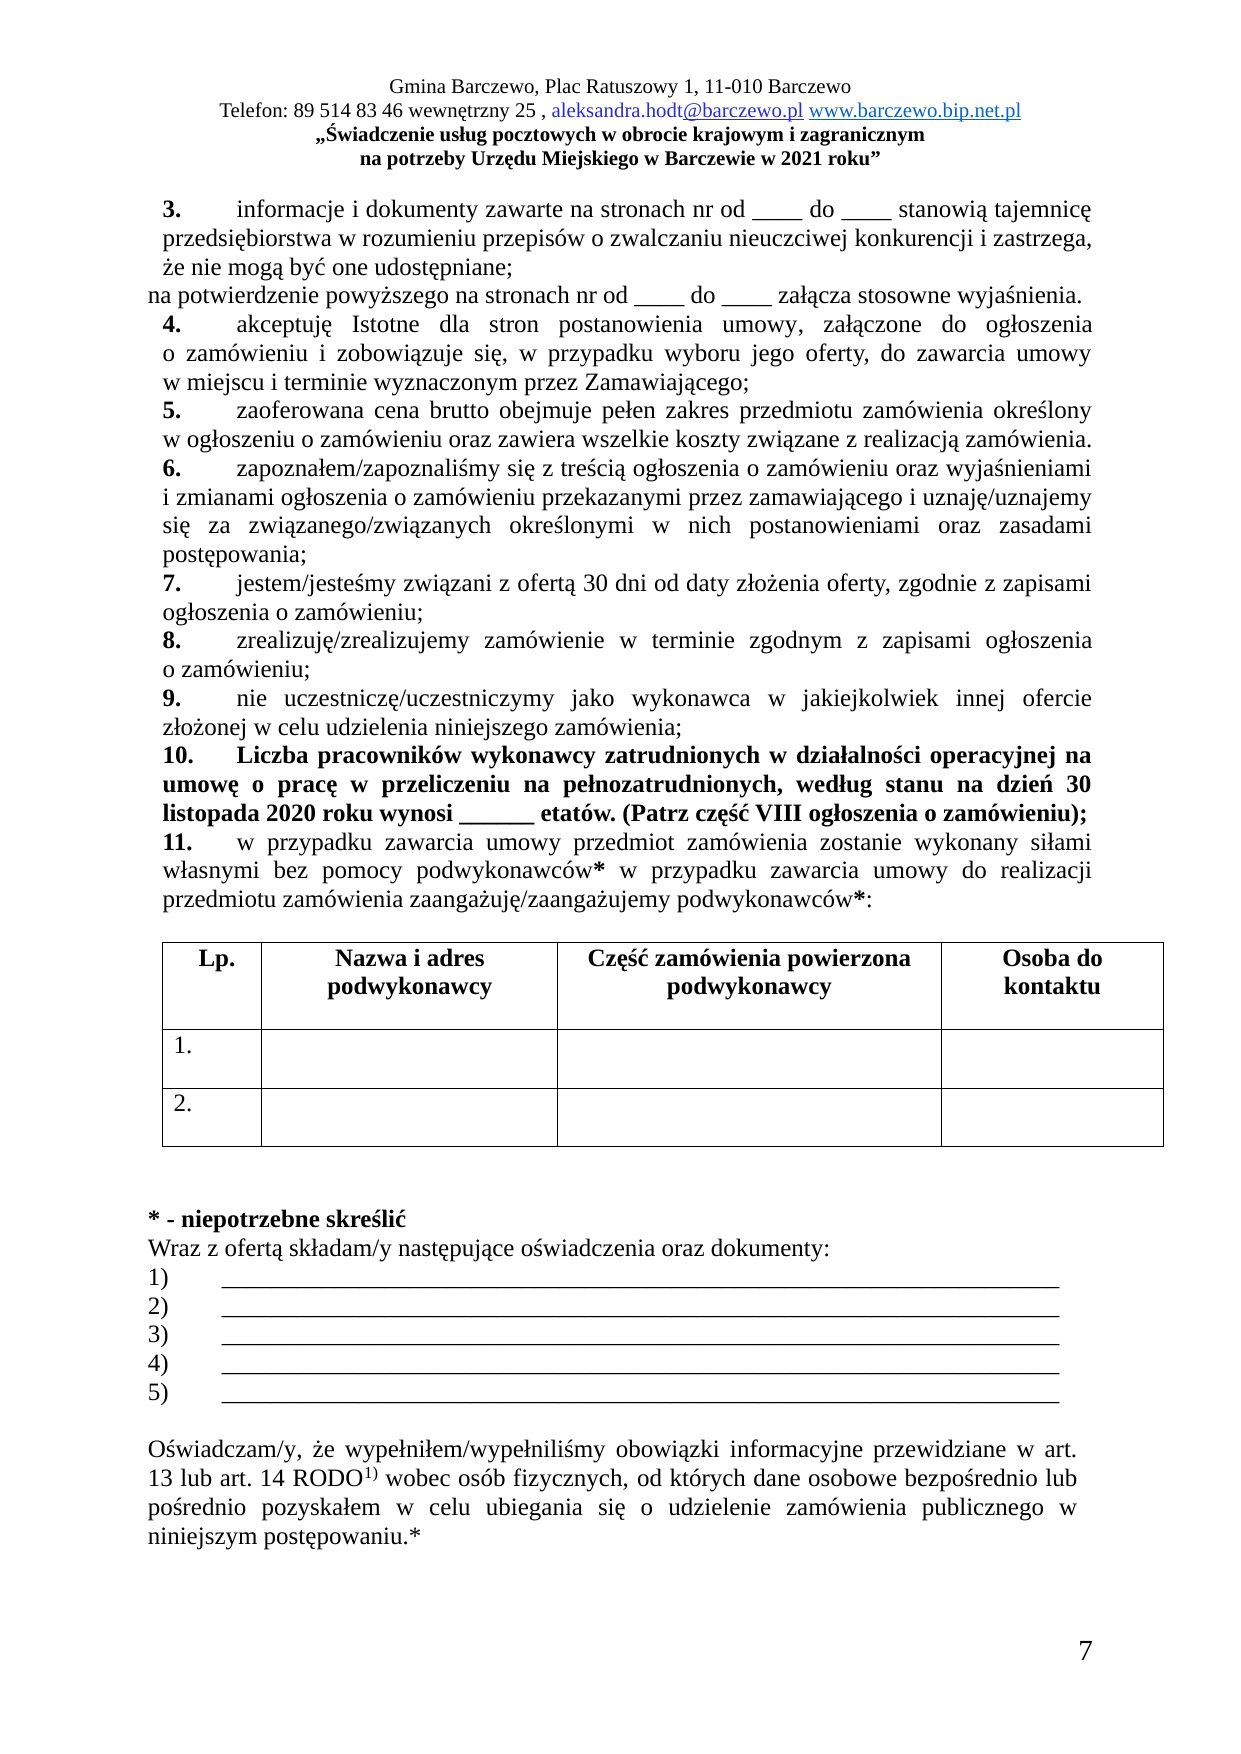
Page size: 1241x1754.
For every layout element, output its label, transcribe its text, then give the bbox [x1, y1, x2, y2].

list nie uczestniczę/uczestniczymy jako wykonawca w jakiejkolwiek innej ofercie złożonej w celu udzielenia niniejszego zamówienia; [162, 683, 1093, 740]
table_cell [558, 1030, 941, 1087]
list ___________________________________________________________________ [148, 1348, 1152, 1377]
list jestem/jesteśmy związani z ofertą 30 dni od daty złożenia oferty, zgodnie z zapisami ogłoszenia o zamówieniu; [162, 568, 1093, 625]
list ___________________________________________________________________ [148, 1291, 1152, 1319]
table_header Część zamówienia powierzona podwykonawcy [558, 943, 941, 1029]
list akceptuję Istotne dla stron postanowienia umowy, załączone do ogłoszenia o zamówieniu i zobowiązuje się, w przypadku wyboru jego oferty, do zawarcia umowy w miejscu i terminie wyznaczonym przez Zamawiającego; [162, 309, 1093, 395]
text * - niepotrzebne skreślić [148, 1204, 1152, 1233]
table_cell [942, 1089, 1163, 1146]
table_header Osoba do kontaktu [942, 943, 1163, 1029]
table_header Nazwa i adres podwykonawcy [262, 943, 557, 1029]
list Liczba pracowników wykonawcy zatrudnionych w działalności operacyjnej na umowę o pracę w przeliczeniu na pełnozatrudnionych, według stanu na dzień 30 listopada 2020 roku wynosi ______ etatów. (Patrz część VIII ogłoszenia o zamówieniu); [162, 740, 1093, 827]
text Wraz z ofertą składam/y następujące oświadczenia oraz dokumenty: [148, 1233, 1152, 1262]
table_cell [262, 1089, 557, 1146]
list zrealizuję/zrealizujemy zamówienie w terminie zgodnym z zapisami ogłoszenia o zamówieniu; [162, 625, 1093, 683]
list ___________________________________________________________________ [148, 1319, 1152, 1348]
list zaoferowana cena brutto obejmuje pełen zakres przedmiotu zamówienia określony w ogłoszeniu o zamówieniu oraz zawiera wszelkie koszty związane z realizacją zamówienia. [162, 395, 1093, 453]
table_cell [942, 1030, 1163, 1087]
table_cell [262, 1030, 557, 1087]
table_header Lp. [163, 943, 261, 1029]
list ___________________________________________________________________ [148, 1262, 1152, 1291]
text Oświadczam/y, że wypełniłem/wypełniliśmy obowiązki informacyjne przewidziane w art. 13 lub art. 14 RODO1) wobec osób fizycznych, od których dane osobowe bezpośrednio lub pośrednio pozyskałem w celu ubiegania się o udzielenie zamówienia publicznego w niniejszym postępowaniu.* [148, 1434, 1078, 1549]
list informacje i dokumenty zawarte na stronach nr od ____ do ____ stanowią tajemnicę przedsiębiorstwa w rozumieniu przepisów o zwalczaniu nieuczciwej konkurencji i zastrzega, że nie mogą być one udostępniane; [162, 194, 1093, 280]
table_cell 1. [163, 1030, 261, 1087]
text na potwierdzenie powyższego na stronach nr od ____ do ____ załącza stosowne wyjaśnienia. [148, 280, 1093, 309]
table_cell 2. [163, 1089, 261, 1146]
list zapoznałem/zapoznaliśmy się z treścią ogłoszenia o zamówieniu oraz wyjaśnieniami i zmianami ogłoszenia o zamówieniu przekazanymi przez zamawiającego i uznaję/uznajemy się za związanego/związanych określonymi w nich postanowieniami oraz zasadami postępowania; [162, 453, 1093, 568]
table_cell [558, 1089, 941, 1146]
list ___________________________________________________________________ [148, 1377, 1152, 1406]
list w przypadku zawarcia umowy przedmiot zamówienia zostanie wykonany siłami własnymi bez pomocy podwykonawców* w przypadku zawarcia umowy do realizacji przedmiotu zamówienia zaangażuję/zaangażujemy podwykonawców*: [162, 827, 1093, 913]
